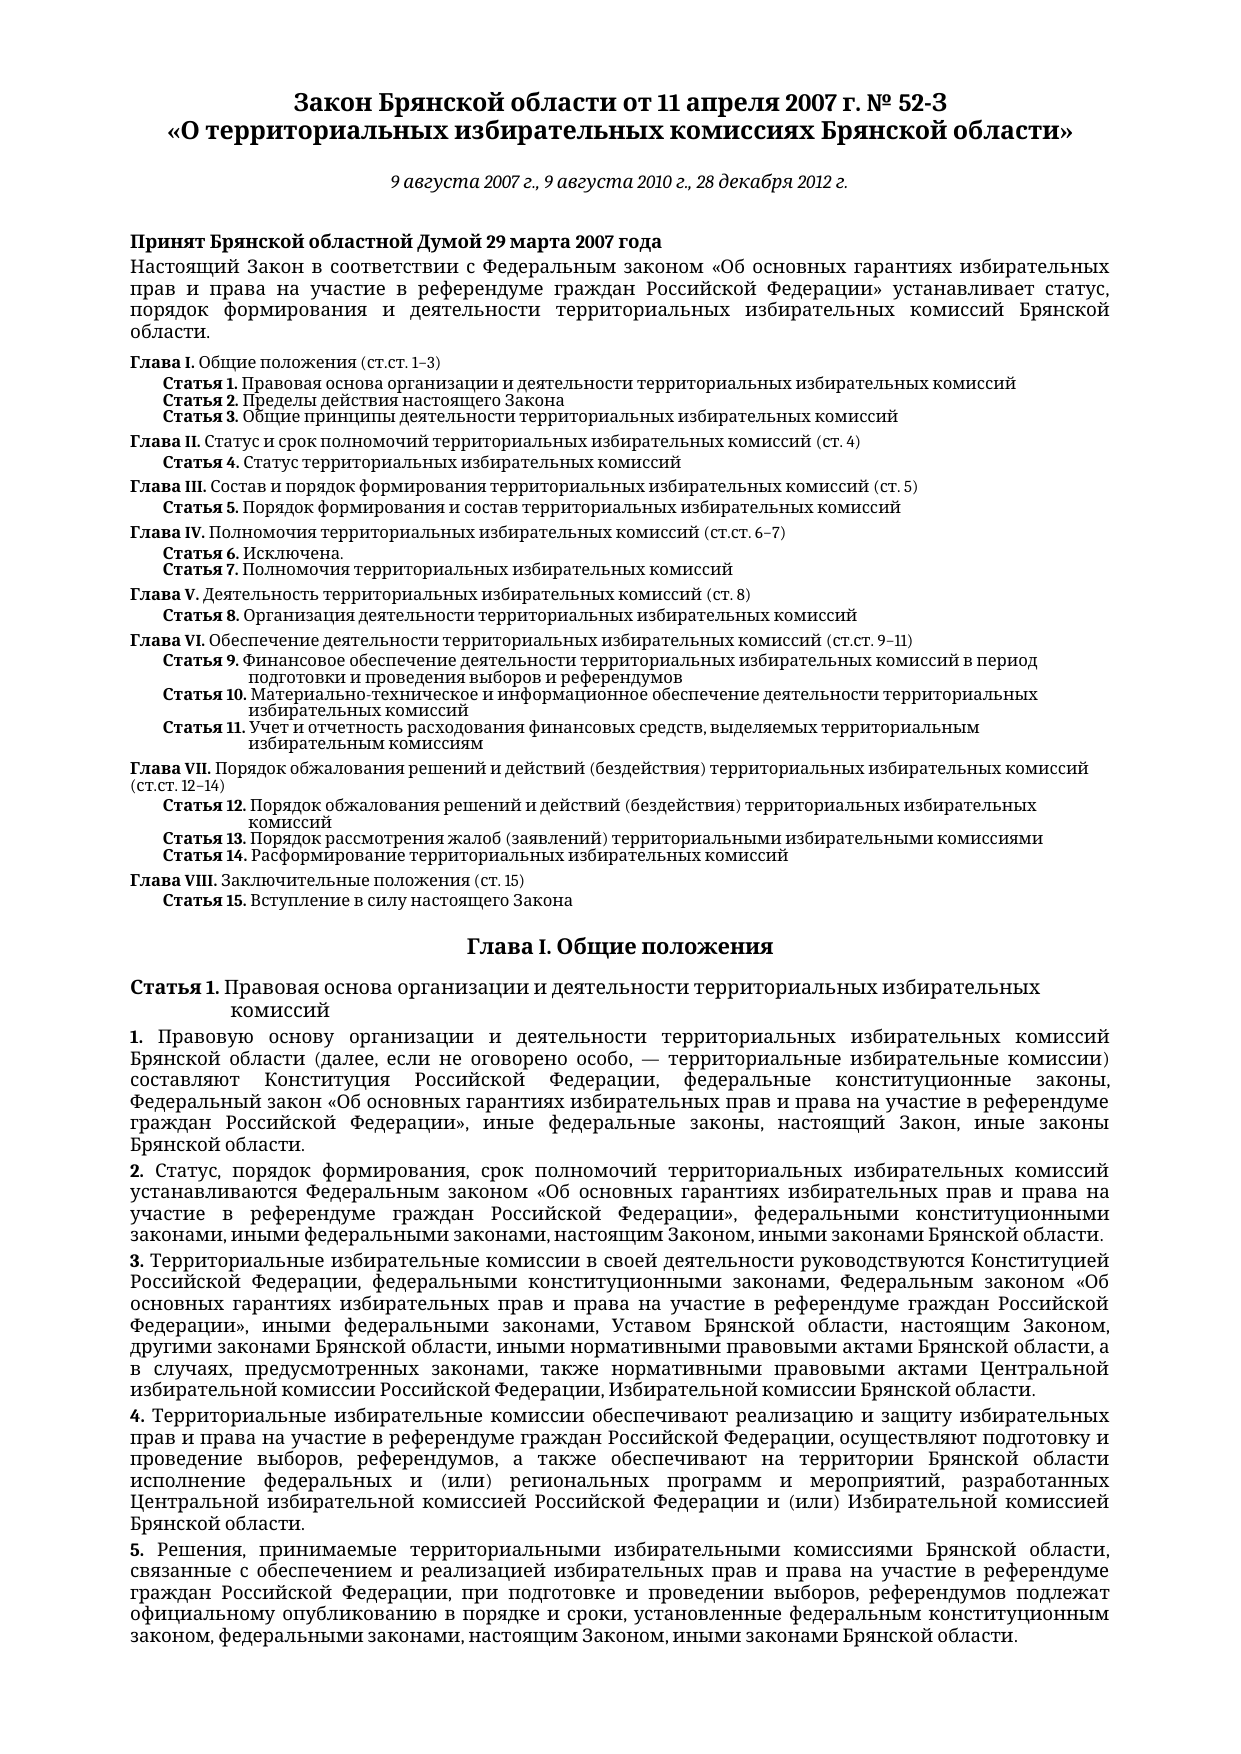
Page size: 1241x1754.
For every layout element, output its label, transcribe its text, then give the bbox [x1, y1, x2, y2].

text 1. Правовую основу организации и деятельности территориальных избирательных комиссий Брянской области (далее, если не оговорено особо, — территориальные избирательные комиссии) составляют Конституция Российской Федерации, федеральные конституционные законы, Федеральный закон «Об основных гарантиях избирательных прав и права на участие в референдуме граждан Российской Федерации», иные федеральные законы, настоящий Закон, иные законы Брянской области. [130, 1027, 1110, 1156]
subtitle Глава I. Общие положения [130, 935, 1110, 960]
text Статья 12. Порядок обжалования решений и действий (бездействия) территориальных избирательных комиссий [162, 798, 1110, 832]
subtitle Статья 1. Правовая основа организации и деятельности территориальных избирательных комиссий [130, 977, 1110, 1022]
text Глава III. Состав и порядок формирования территориальных избирательных комиссий (ст. 5) [130, 480, 363, 496]
text Статья 1. Правовая основа организации и деятельности территориальных избирательных комиссий [162, 376, 1110, 393]
text Статья 5. Порядок формирования и состав территориальных избирательных комиссий [324, 500, 1110, 517]
text Статья 7. Полномочия территориальных избирательных комиссий [162, 562, 1110, 579]
text 5. Решения, принимаемые территориальными избирательными комиссиями Брянской области, связанные с обеспечением и реализацией избирательных прав и права на участие в референдуме граждан Российской Федерации, при подготовке и проведении выборов, референдумов подлежат официальному опубликованию в порядке и сроки, установленные федеральным конституционным законом, федеральными законами, настоящим Законом, иными законами Брянской области. [130, 1539, 1110, 1647]
text 3. Территориальные избирательные комиссии в своей деятельности руководствуются Конституцией Российской Федерации, федеральными конституционными законами, Федеральным законом «Об основных гарантиях избирательных прав и права на участие в референдуме граждан Российской Федерации», иными федеральными законами, Уставом Брянской области, настоящим Законом, другими законами Брянской области, иными нормативными правовыми актами Брянской области, а в случаях, предусмотренных законами, также нормативными правовыми актами Центральной избирательной комиссии Российской Федерации, Избирательной комиссии Брянской области. [130, 1251, 1110, 1401]
text Глава V. Деятельность территориальных избирательных комиссий (ст. 8) [130, 587, 1110, 604]
text Настоящий Закон в соответствии с Федеральным законом «Об основных гарантиях избирательных прав и права на участие в референдуме граждан Российской Федерации» устанавливает статус, порядок формирования и деятельности территориальных избирательных комиссий Брянской области. [130, 257, 1110, 343]
text Статья 6. Исключена. [162, 546, 1110, 562]
text Статья 10. Материально-техническое и информационное обеспечение деятельности территориальных избирательных комиссий [162, 687, 1110, 720]
text Статья 14. Расформирование территориальных избирательных комиссий [285, 848, 1110, 865]
text Глава IV. Полномочия территориальных избирательных комиссий (ст.ст. 6−7) [130, 525, 1110, 542]
text Глава VII. Порядок обжалования решений и действий (бездействия) территориальных избирательных комиссий (ст.ст. 12−14) [130, 761, 1110, 794]
text 9 августа 2007 г., 9 августа 2010 г., 28 декабря 2012 г. [142, 170, 1098, 193]
text Глава VIII. Заключительные положения (ст. 15) [130, 873, 1110, 889]
text Принят Брянской областной Думой 29 марта 2007 года [130, 231, 1110, 253]
text Статья 9. Финансовое обеспечение деятельности территориальных избирательных комиссий в период подготовки и проведения выборов и референдумов [162, 653, 1110, 687]
text Глава II. Статус и срок полномочий территориальных избирательных комиссий (ст. 4) [130, 434, 1110, 451]
text 2. Статус, порядок формирования, срок полномочий территориальных избирательных комиссий устанавливаются Федеральным законом «Об основных гарантиях избирательных прав и права на участие в референдуме граждан Российской Федерации», федеральными конституционными законами, иными федеральными законами, настоящим Законом, иными законами Брянской области. [130, 1160, 1110, 1246]
text Статья 13. Порядок рассмотрения жалоб (заявлений) территориальными избирательными комиссиями [162, 832, 1110, 848]
text Статья 11. Учет и отчетность расходования финансовых средств, выделяемых территориальным избирательным комиссиям [162, 720, 1110, 753]
text Статья 2. Пределы действия настоящего Закона [162, 393, 1110, 409]
text Статья 8. Организация деятельности территориальных избирательных комиссий [162, 608, 1110, 624]
text Глава III. Состав и порядок формирования территориальных избирательных комиссий (ст. 5) [365, 480, 1110, 496]
text Статья 5. Порядок формирования и состав территориальных избирательных комиссий [162, 500, 322, 517]
text Статья 14. Расформирование территориальных избирательных комиссий [162, 848, 283, 865]
text Статья 15. Вступление в силу настоящего Закона [162, 894, 1110, 910]
text Глава I. Общие положения (ст.ст. 1−3) [130, 356, 1110, 372]
subtitle Закон Брянской области от 11 апреля 2007 г. № 52-З «О территориальных избирательных комиссиях Брянской области» [130, 88, 1110, 146]
text Статья 4. Статус территориальных избирательных комиссий [162, 455, 1110, 471]
text Статья 3. Общие принципы деятельности территориальных избирательных комиссий [162, 409, 1110, 426]
text Глава VI. Обеспечение деятельности территориальных избирательных комиссий (ст.ст. 9−11) [130, 633, 1110, 649]
text 4. Территориальные избирательные комиссии обеспечивают реализацию и защиту избирательных прав и права на участие в референдуме граждан Российской Федерации, осуществляют подготовку и проведение выборов, референдумов, а также обеспечивают на территории Брянской области исполнение федеральных и (или) региональных программ и мероприятий, разработанных Центральной избирательной комиссией Российской Федерации и (или) Избирательной комиссией Брянской области. [130, 1406, 1110, 1535]
